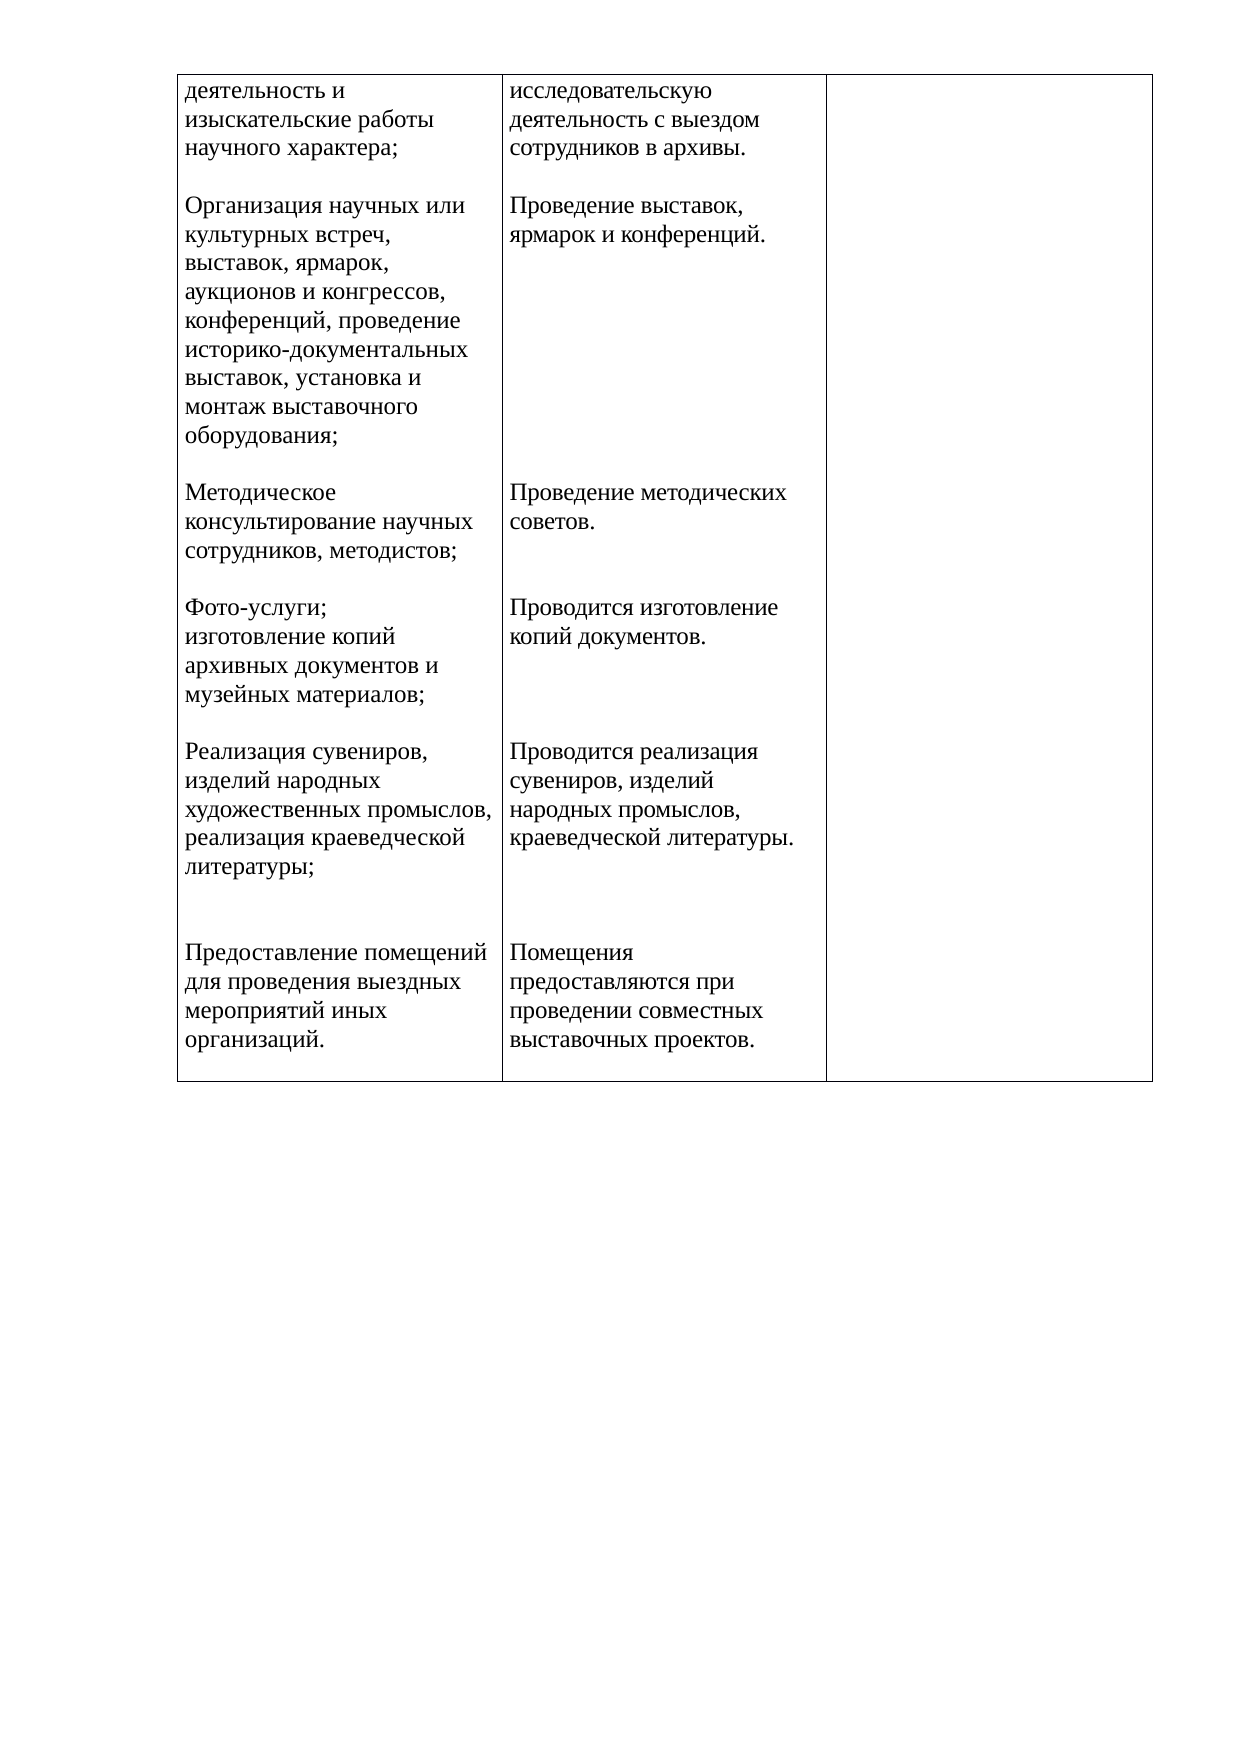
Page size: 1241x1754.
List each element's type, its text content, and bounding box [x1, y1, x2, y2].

table_cell деятельность и изыскательские работы научного характера; Организация научных или культурных встреч, выставок, ярмарок, аукционов и конгрессов, конференций, проведение историко-документальных выставок, установка и монтаж выставочного оборудования; Методическое консультирование научных сотрудников, методистов; Фото-услуги; изготовление копий архивных документов и музейных материалов; Реализация сувениров, изделий народных художественных промыслов, реализация краеведческой литературы; Предоставление помещений для проведения выездных мероприятий иных организаций. [178, 75, 502, 1081]
table_cell [827, 75, 1152, 1081]
table_cell исследовательскую деятельность с выездом сотрудников в архивы. Проведение выставок, ярмарок и конференций. Проведение методических советов. Проводится изготовление копий документов. Проводится реализация сувениров, изделий народных промыслов, краеведческой литературы. Помещения предоставляются при проведении совместных выставочных проектов. [503, 75, 826, 1081]
